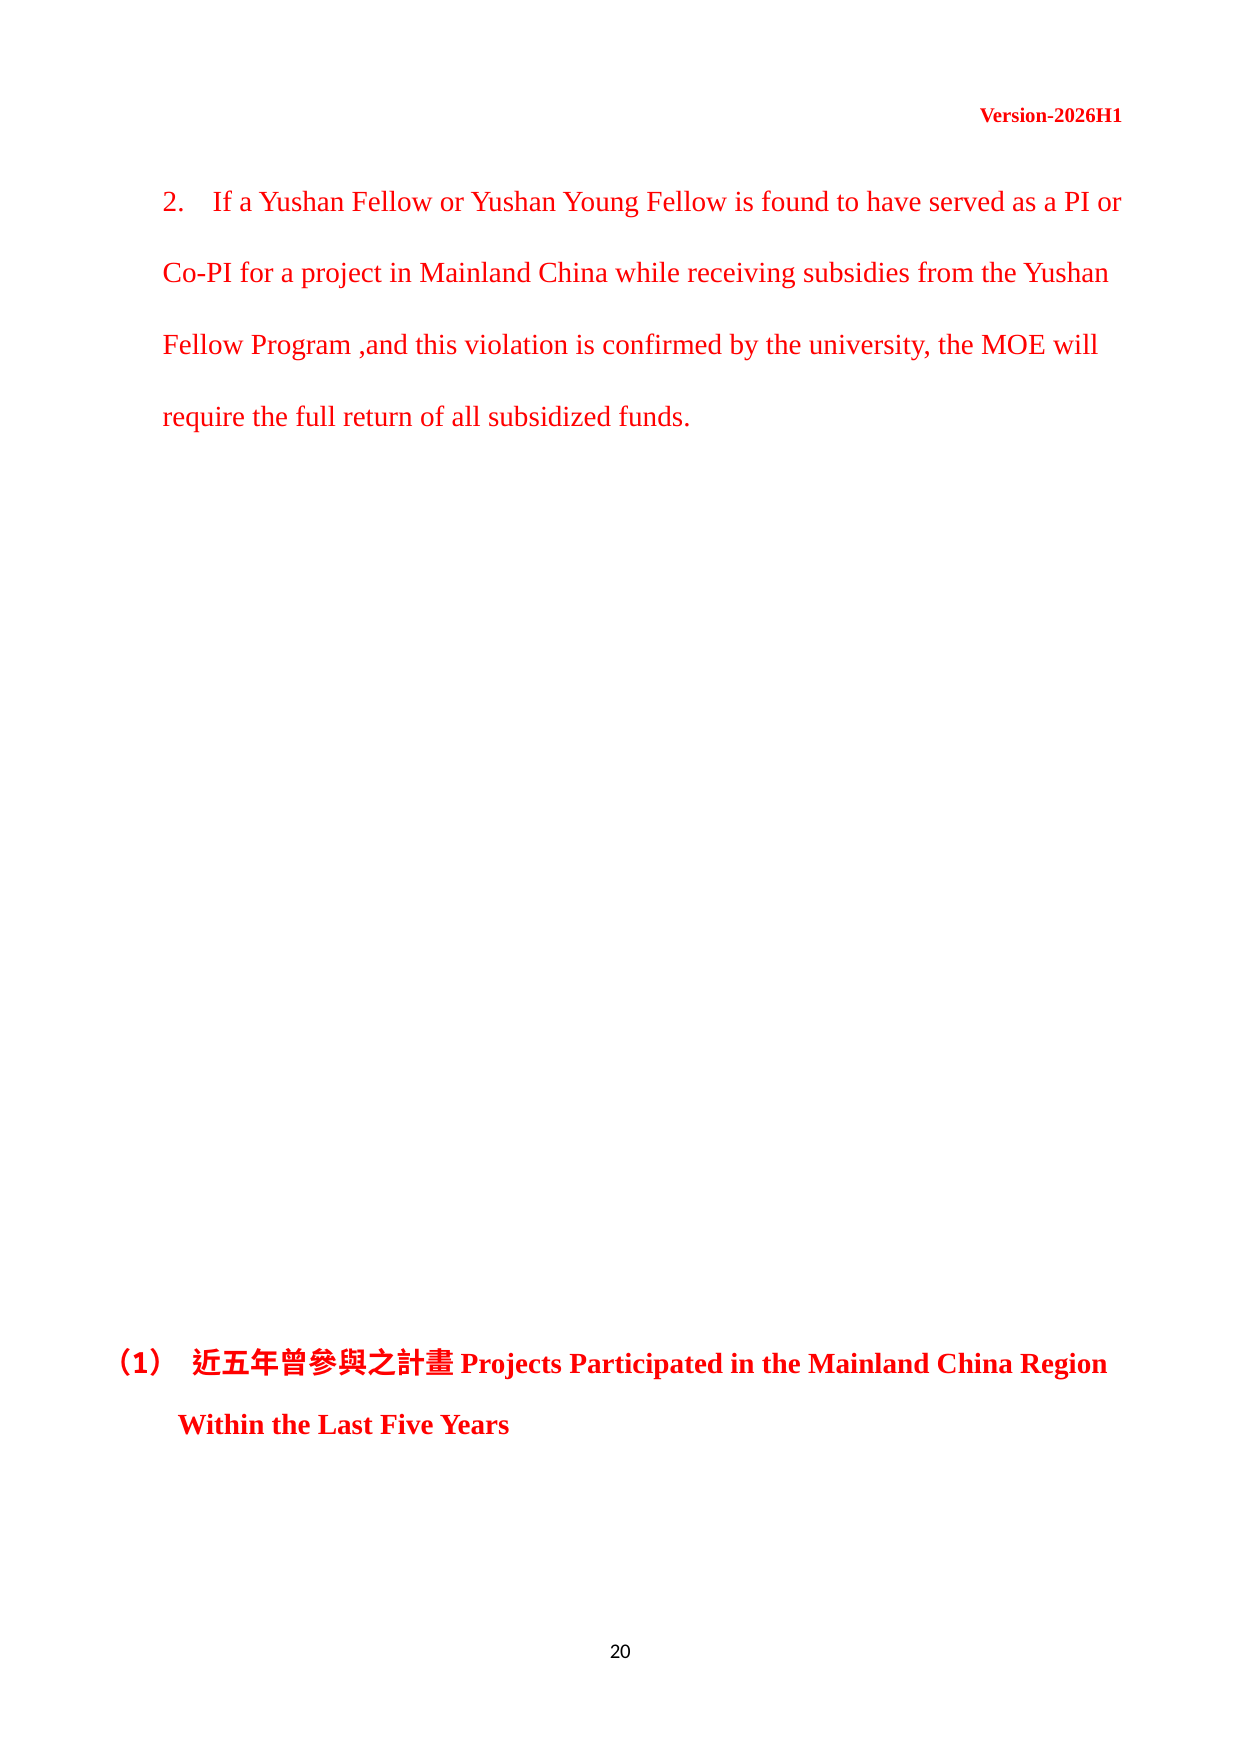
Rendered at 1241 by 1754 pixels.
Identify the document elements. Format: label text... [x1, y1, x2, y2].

list 近五年曾參與之計畫Projects Participated in the Mainland China Region Within the Last Five Years [102, 1319, 1122, 1444]
list If a Yushan Fellow or Yushan Young Fellow is found to have served as a PI or Co-PI for a project in Mainland China while receiving subsidies from the Yushan Fellow Program ,and this violation is confirmed by the university, the MOE will require the full return of all subsidized funds. [162, 159, 1122, 437]
